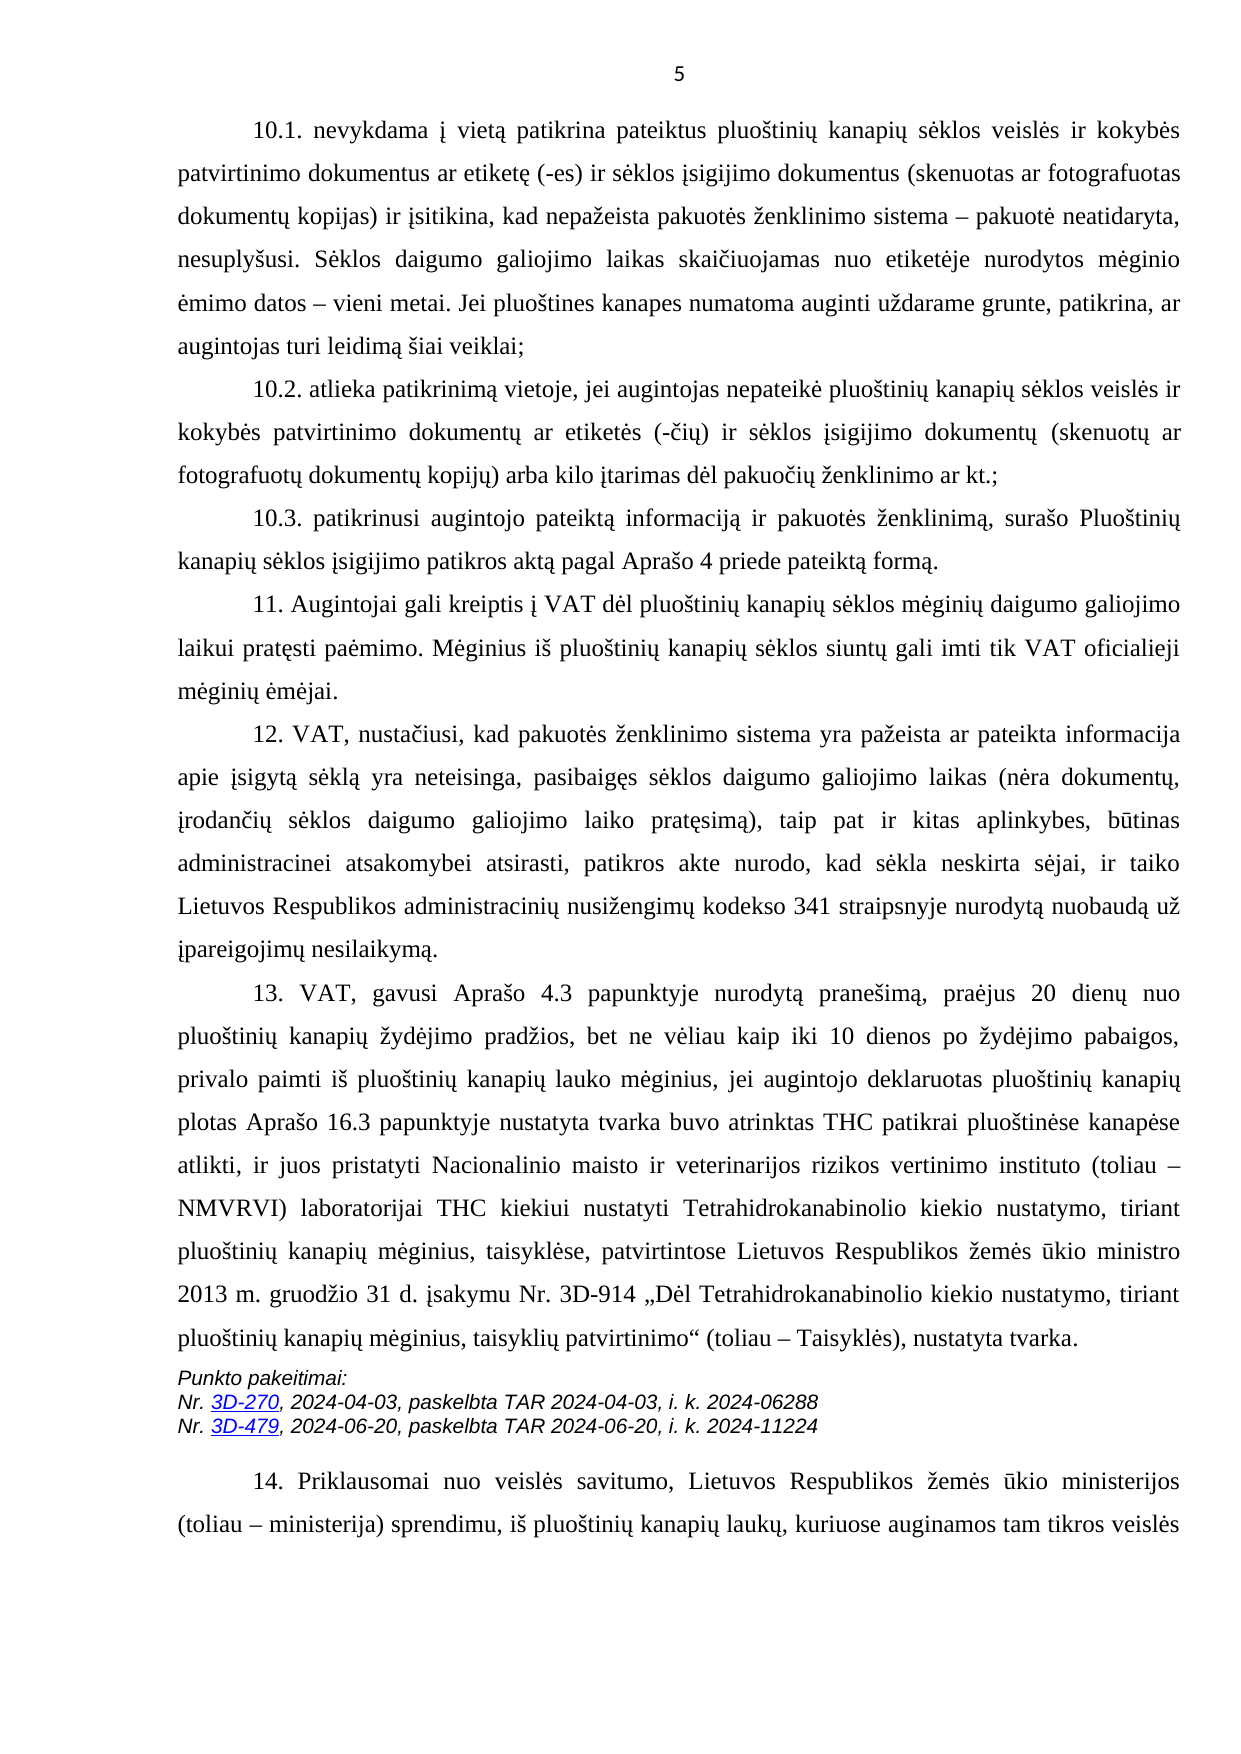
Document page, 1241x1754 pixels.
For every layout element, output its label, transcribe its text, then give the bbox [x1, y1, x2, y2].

text Nr. 3D-479, 2024-06-20, paskelbta TAR 2024-06-20, i. k. 2024-11224 [177, 1414, 1181, 1438]
text 14. Priklausomai nuo veislės savitumo, Lietuvos Respublikos žemės ūkio ministerijos (toliau – ministerija) sprendimu, iš pluoštinių kanapių laukų, kuriuose auginamos tam tikros veislės [177, 1466, 1181, 1538]
text 11. Augintojai gali kreiptis į VAT dėl pluoštinių kanapių sėklos mėginių daigumo galiojimo laikui pratęsti paėmimo. Mėginius iš pluoštinių kanapių sėklos siuntų gali imti tik VAT oficialieji mėginių ėmėjai. [177, 589, 1181, 704]
text 10.1. nevykdama į vietą patikrina pateiktus pluoštinių kanapių sėklos veislės ir kokybės patvirtinimo dokumentus ar etiketę (-es) ir sėklos įsigijimo dokumentus (skenuotas ar fotografuotas dokumentų kopijas) ir įsitikina, kad nepažeista pakuotės ženklinimo sistema ‒ pakuotė neatidaryta, nesuplyšusi. Sėklos daigumo galiojimo laikas skaičiuojamas nuo etiketėje nurodytos mėginio ėmimo datos – vieni metai. Jei pluoštines kanapes numatoma auginti uždarame grunte, patikrina, ar augintojas turi leidimą šiai veiklai; [177, 115, 1181, 359]
text 12. VAT, nustačiusi, kad pakuotės ženklinimo sistema yra pažeista ar pateikta informacija apie įsigytą sėklą yra neteisinga, pasibaigęs sėklos daigumo galiojimo laikas (nėra dokumentų, įrodančių sėklos daigumo galiojimo laiko pratęsimą), taip pat ir kitas aplinkybes, būtinas administracinei atsakomybei atsirasti, patikros akte nurodo, kad sėkla neskirta sėjai, ir taiko Lietuvos Respublikos administracinių nusižengimų kodekso 341 straipsnyje nurodytą nuobaudą už įpareigojimų nesilaikymą. [177, 719, 1181, 963]
text 10.3. patikrinusi augintojo pateiktą informaciją ir pakuotės ženklinimą, surašo Pluoštinių kanapių sėklos įsigijimo patikros aktą pagal Aprašo 4 priede pateiktą formą. [177, 503, 1181, 575]
text Nr. 3D-270, 2024-04-03, paskelbta TAR 2024-04-03, i. k. 2024-06288 [177, 1390, 1181, 1414]
text Punkto pakeitimai: [177, 1366, 1181, 1390]
text 13. VAT, gavusi Aprašo 4.3 papunktyje nurodytą pranešimą, praėjus 20 dienų nuo pluoštinių kanapių žydėjimo pradžios, bet ne vėliau kaip iki 10 dienos po žydėjimo pabaigos, privalo paimti iš pluoštinių kanapių lauko mėginius, jei augintojo deklaruotas pluoštinių kanapių plotas Aprašo 16.3 papunktyje nustatyta tvarka buvo atrinktas THC patikrai pluoštinėse kanapėse atlikti, ir juos pristatyti Nacionalinio maisto ir veterinarijos rizikos vertinimo instituto (toliau – NMVRVI) laboratorijai THC kiekiui nustatyti Tetrahidrokanabinolio kiekio nustatymo, tiriant pluoštinių kanapių mėginius, taisyklėse, patvirtintose Lietuvos Respublikos žemės ūkio ministro 2013 m. gruodžio 31 d. įsakymu Nr. 3D-914 „Dėl Tetrahidrokanabinolio kiekio nustatymo, tiriant pluoštinių kanapių mėginius, taisyklių patvirtinimo“ (toliau – Taisyklės), nustatyta tvarka. [177, 978, 1181, 1351]
text 10.2. atlieka patikrinimą vietoje, jei augintojas nepateikė pluoštinių kanapių sėklos veislės ir kokybės patvirtinimo dokumentų ar etiketės (-čių) ir sėklos įsigijimo dokumentų (skenuotų ar fotografuotų dokumentų kopijų) arba kilo įtarimas dėl pakuočių ženklinimo ar kt.; [177, 374, 1181, 489]
